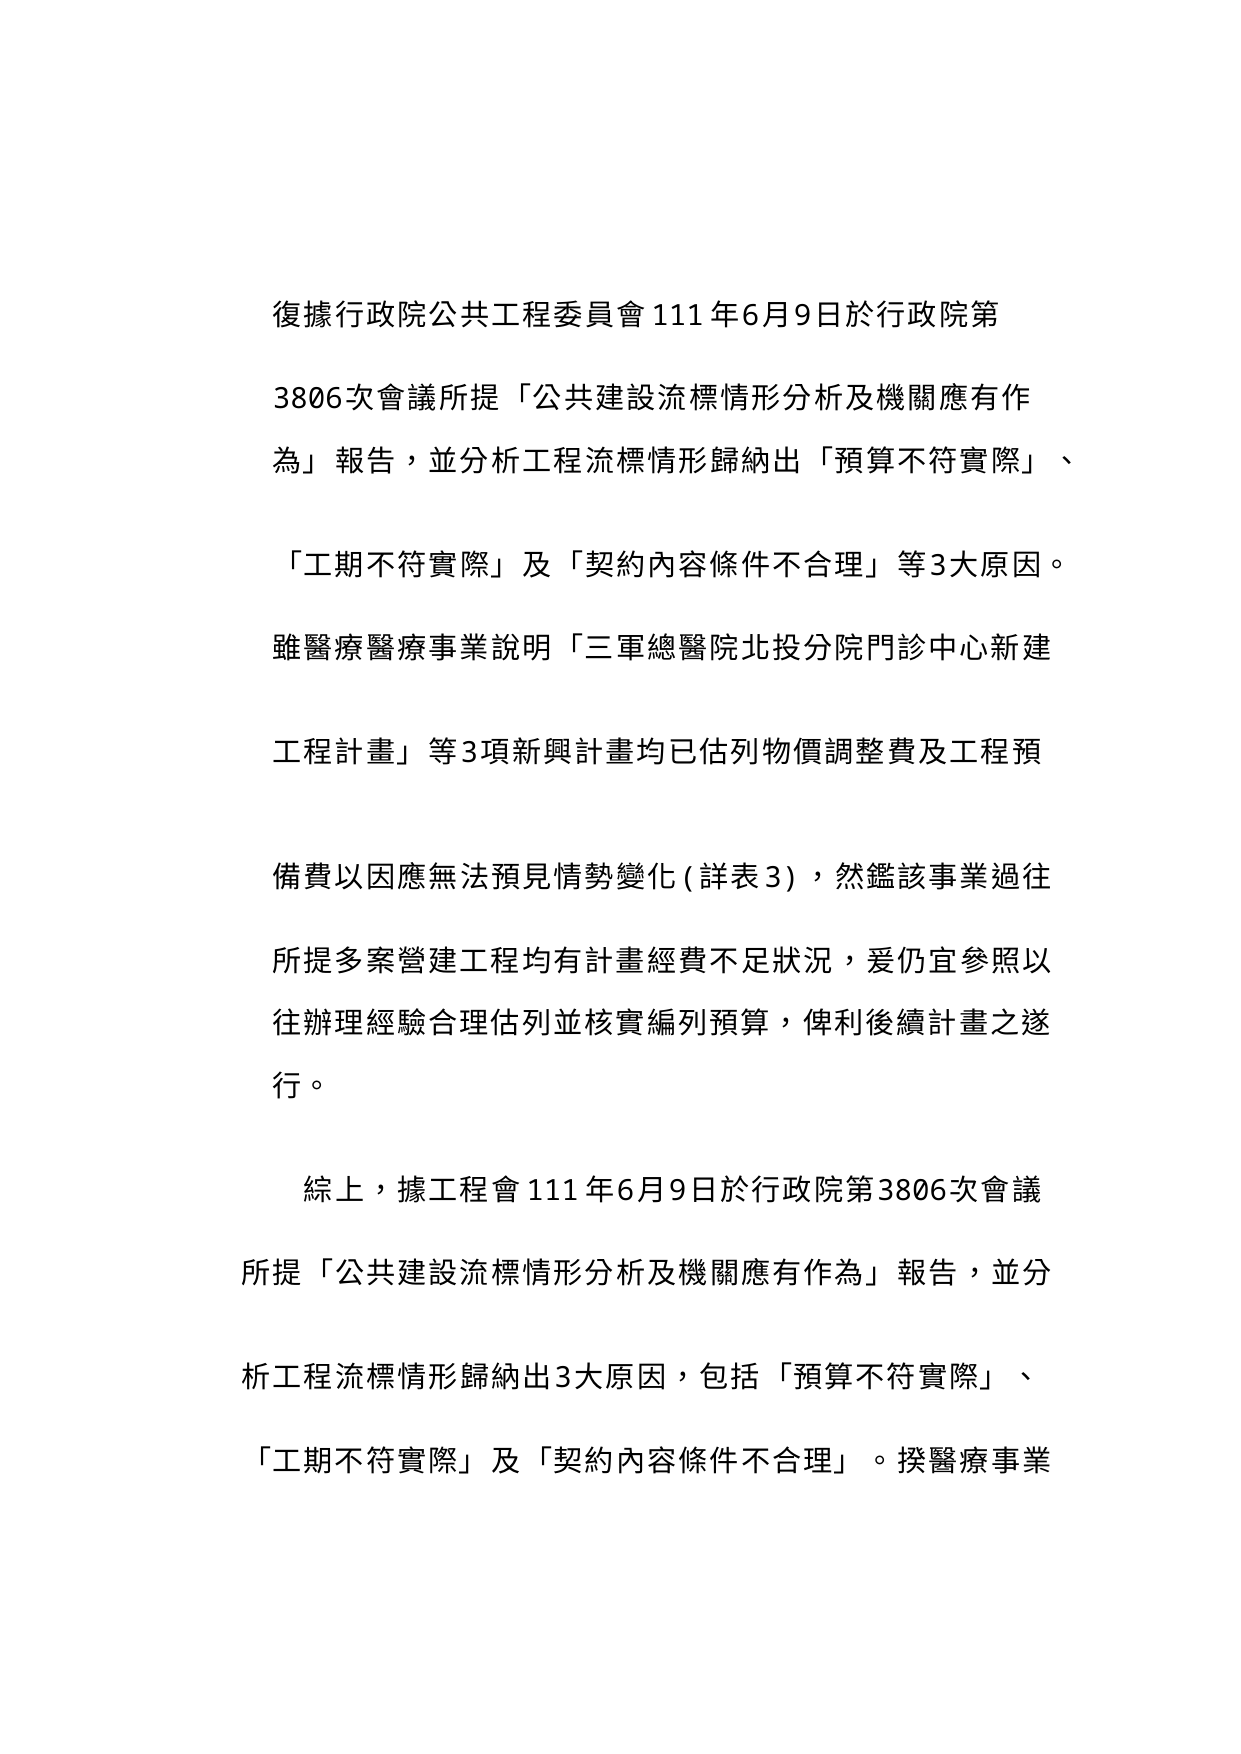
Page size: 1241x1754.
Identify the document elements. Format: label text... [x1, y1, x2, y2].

text 綜上，據工程會111年6月9日於行政院第3806次會議所提「公共建設流標情形分析及機關應有作為」報告，並分析工程流標情形歸納出3大原因，包括「預算不符實際」、「工期不符實際」及「契約內容條件不合理」。揆醫療事業107至109年間所提多項固定資產建設專案計畫均有因經費不足而需採減項減量或調高計畫總經費等方式因應，容顯計畫事前評估之未臻確實；113年度新增「三軍總醫院北投分院門診中心新建工程計畫」等3項新興計畫，允宜參酌以往辦理經驗合理估列並核實編列預算，俾利工程如期如質完成。 [236, 1104, 1063, 1479]
text 113年度共同性費用編列基準表之「一般房屋建築費及辦公室翻修費單位面積造價表」中，鋼筋混泥土構造辦公大樓1～5層樓之單位面積造價基準為每平方公尺4萬8,400元，較112年度之3萬4,163元增加1萬4,237元(增幅41.67%)，容顯近年營建工程造價成本漲幅頗大；復據行政院公共工程委員會111年6月9日於行政院第3806次會議所提「公共建設流標情形分析及機關應有作為」報告，並分析工程流標情形歸納出「預算不符實際」、「工期不符實際」及「契約內容條件不合理」等3大原因。雖醫療醫療事業說明「三軍總醫院北投分院門診中心新建工程計畫」等3項新興計畫均已估列物價調整費及工程預備費以因應無法預見情勢變化(詳表3)，然鑑該事業過往所提多案營建工程均有計畫經費不足狀況，爰仍宜參照以往辦理經驗合理估列並核實編列預算，俾利後續計畫之遂行。 [266, 229, 1063, 1104]
